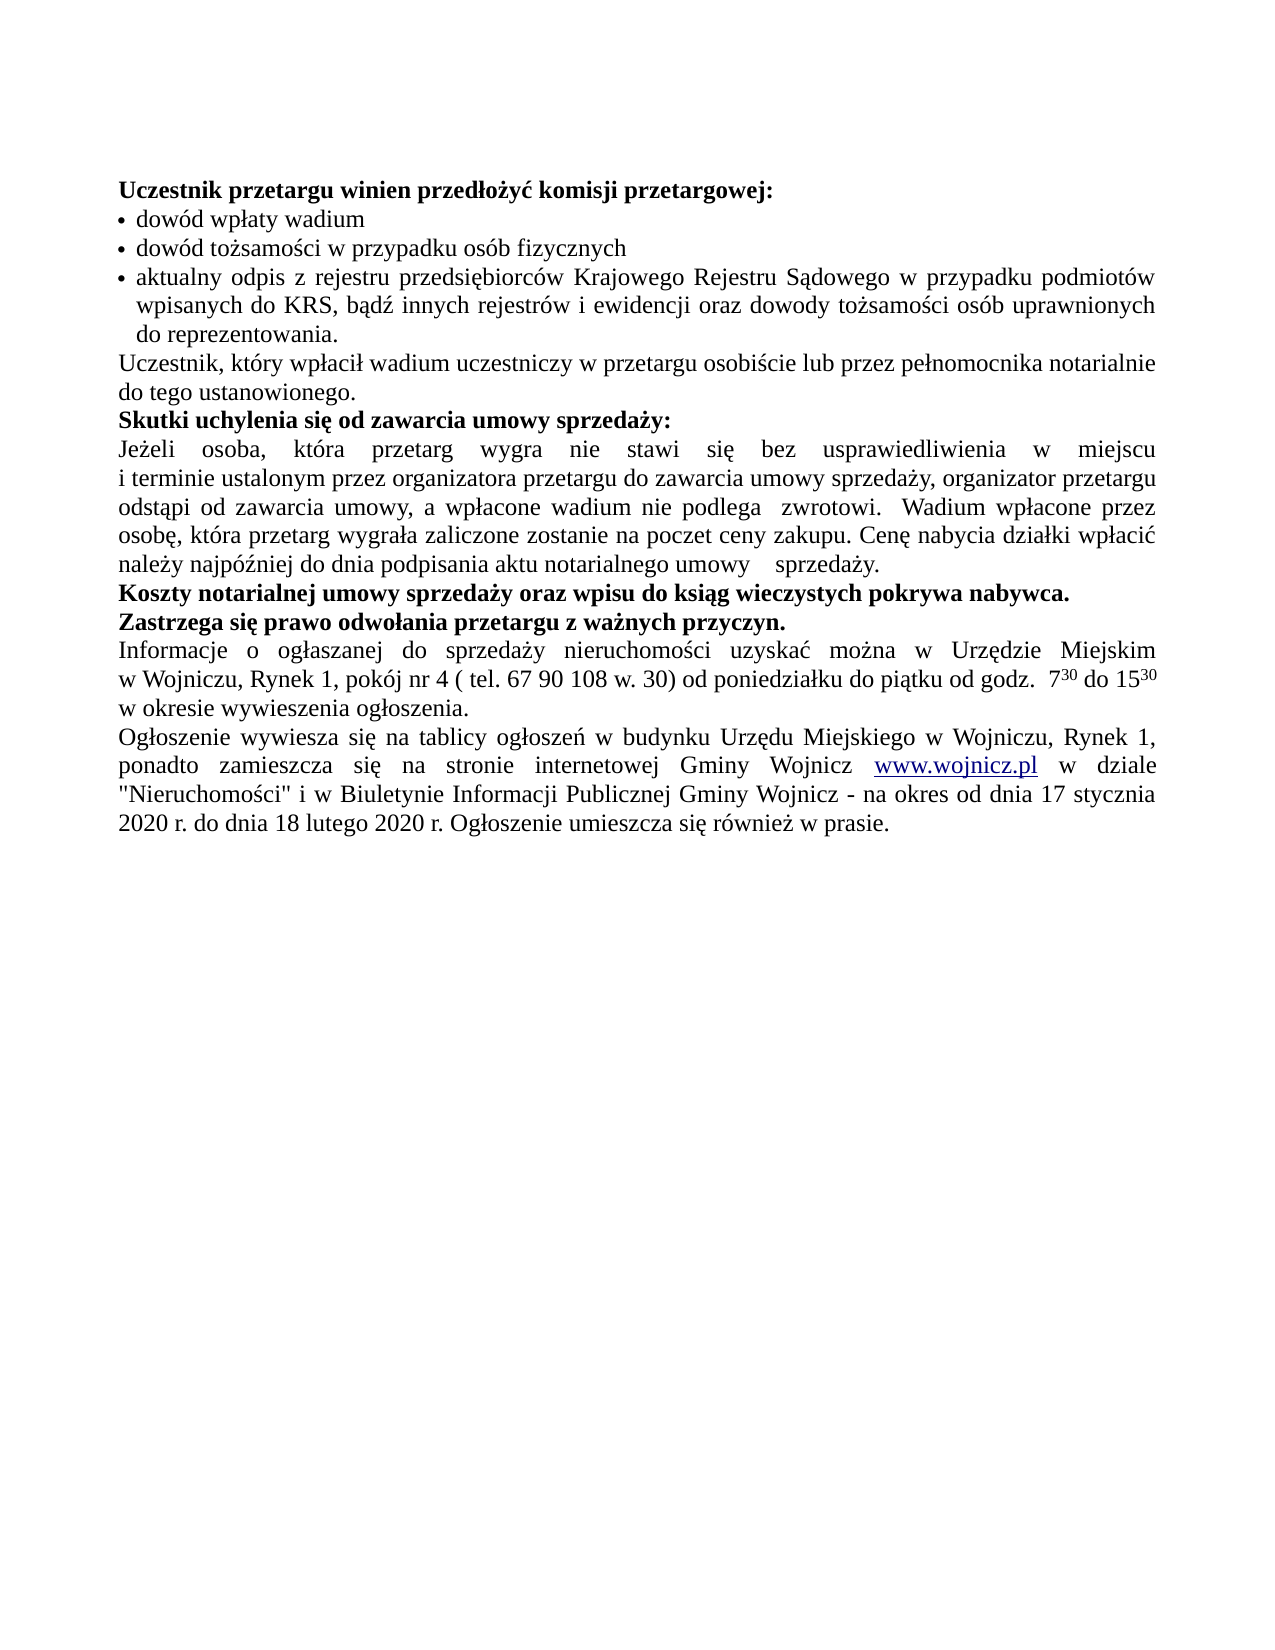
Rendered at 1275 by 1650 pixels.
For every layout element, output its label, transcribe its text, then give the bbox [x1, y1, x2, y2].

list dowód tożsamości w przypadku osób fizycznych [118, 233, 1157, 262]
text Ogłoszenie wywiesza się na tablicy ogłoszeń w budynku Urzędu Miejskiego w Wojniczu, Rynek 1, ponadto zamieszcza się na stronie internetowej Gminy Wojnicz www.wojnicz.pl w dziale "Nieruchomości" i w Biuletynie Informacji Publicznej Gminy Wojnicz - na okres od dnia 17 stycznia 2020 r. do dnia 18 lutego 2020 r. Ogłoszenie umieszcza się również w prasie. [118, 722, 1157, 837]
text Uczestnik przetargu winien przedłożyć komisji przetargowej: [118, 176, 1157, 204]
text Zastrzega się prawo odwołania przetargu z ważnych przyczyn. [118, 607, 1157, 636]
text Jeżeli osoba, która przetarg wygra nie stawi się bez usprawiedliwienia w miejscu i terminie ustalonym przez organizatora przetargu do zawarcia umowy sprzedaży, organizator przetargu odstąpi od zawarcia umowy, a wpłacone wadium nie podlega zwrotowi. Wadium wpłacone przez osobę, która przetarg wygrała zaliczone zostanie na poczet ceny zakupu. Cenę nabycia działki wpłacić należy najpóźniej do dnia podpisania aktu notarialnego umowy sprzedaży. [118, 434, 1157, 578]
list aktualny odpis z rejestru przedsiębiorców Krajowego Rejestru Sądowego w przypadku podmiotów wpisanych do KRS, bądź innych rejestrów i ewidencji oraz dowody tożsamości osób uprawnionych do reprezentowania. [118, 262, 1157, 348]
text Uczestnik, który wpłacił wadium uczestniczy w przetargu osobiście lub przez pełnomocnika notarialnie do tego ustanowionego. [118, 348, 1157, 406]
text Koszty notarialnej umowy sprzedaży oraz wpisu do ksiąg wieczystych pokrywa nabywca. [118, 578, 1157, 607]
text Informacje o ogłaszanej do sprzedaży nieruchomości uzyskać można w Urzędzie Miejskim w Wojniczu, Rynek 1, pokój nr 4 ( tel. 67 90 108 w. 30) od poniedziałku do piątku od godz. 730 do 1530 w okresie wywieszenia ogłoszenia. [118, 636, 1157, 722]
list dowód wpłaty wadium [118, 204, 1157, 233]
text Skutki uchylenia się od zawarcia umowy sprzedaży: [118, 406, 1157, 434]
